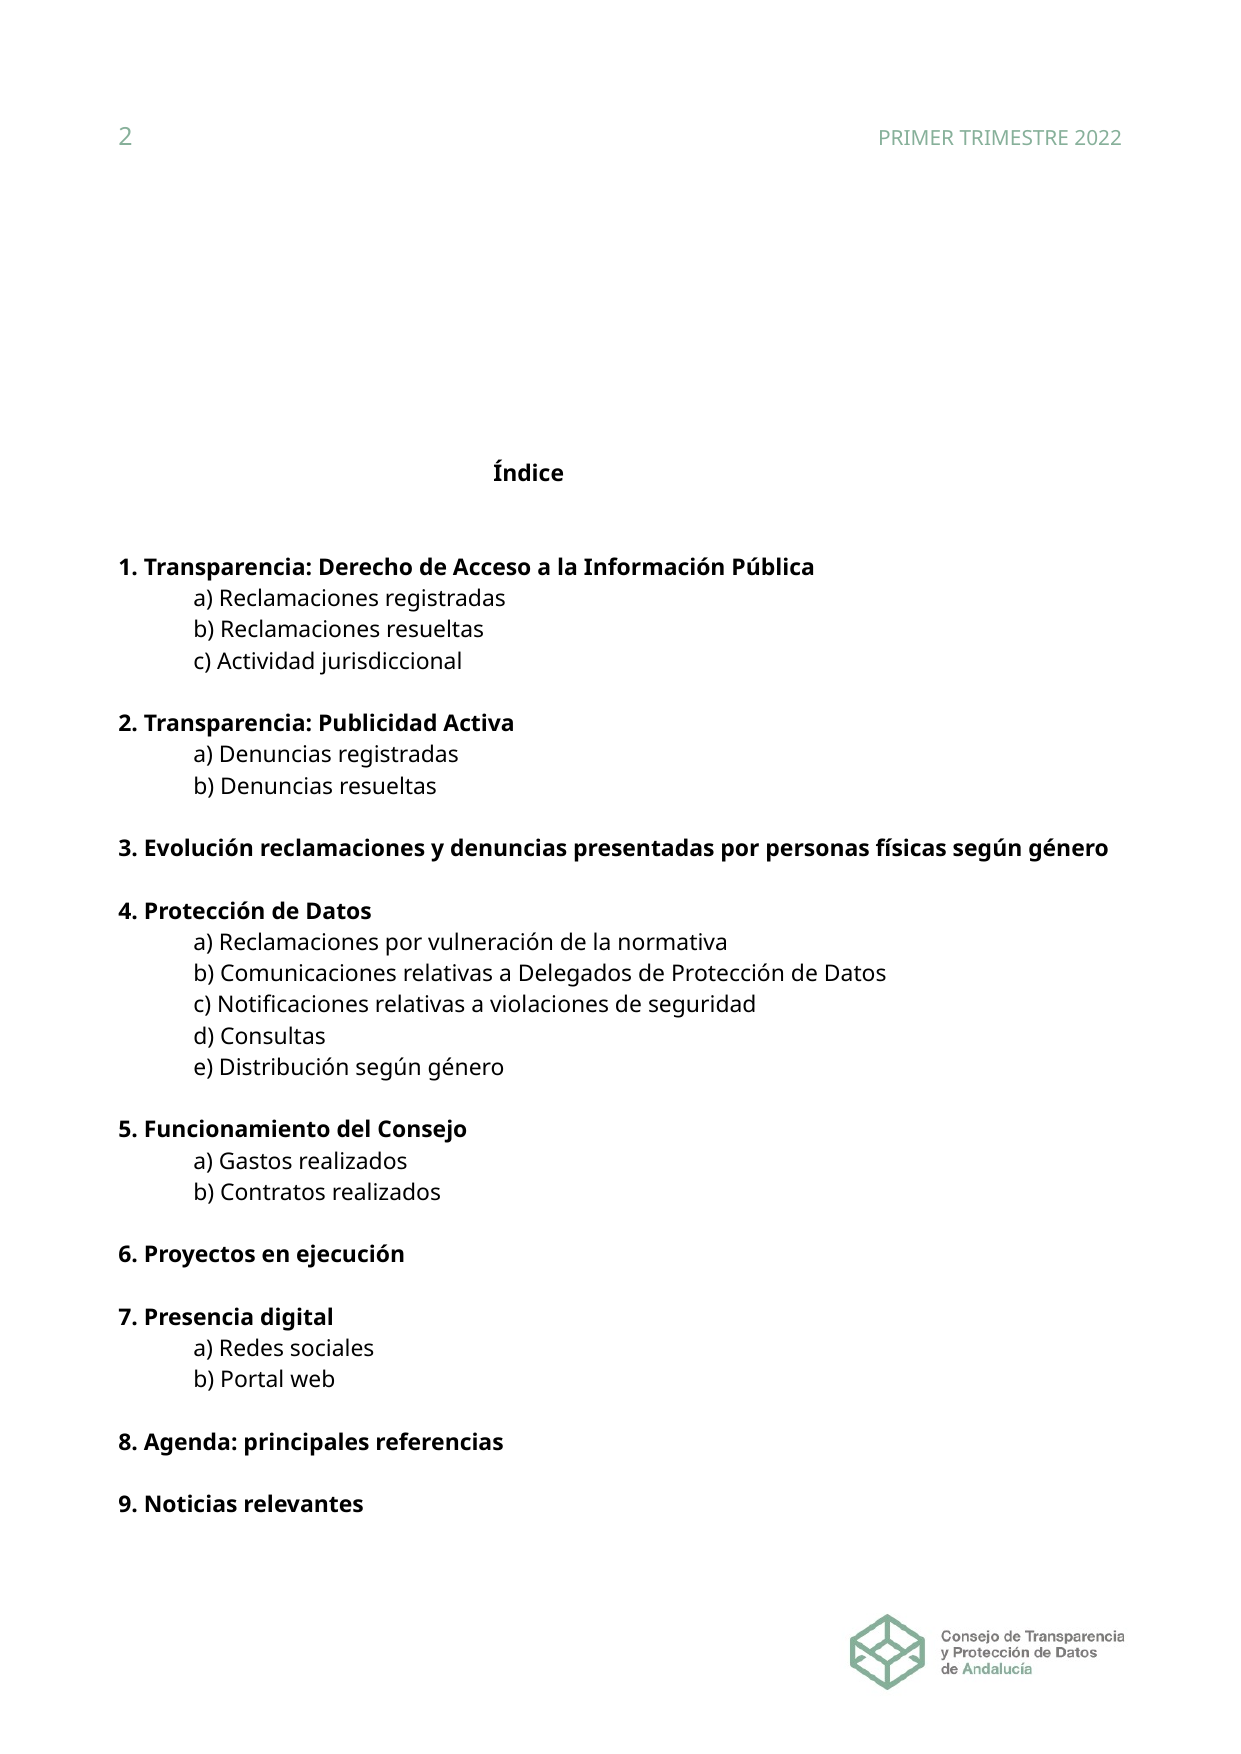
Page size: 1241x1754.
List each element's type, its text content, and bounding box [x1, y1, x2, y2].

text c) Notificaciones relativas a violaciones de seguridad [118, 988, 1122, 1019]
text 1. Transparencia: Derecho de Acceso a la Información Pública [118, 551, 1122, 582]
text b) Contratos realizados [118, 1176, 1122, 1207]
text e) Distribución según género [118, 1051, 1122, 1082]
text b) Portal web [118, 1363, 1122, 1394]
text 3. Evolución reclamaciones y denuncias presentadas por personas físicas según género [118, 832, 1122, 863]
text a) Denuncias registradas [118, 738, 1122, 769]
text 4. Protección de Datos [118, 894, 1122, 926]
text 5. Funcionamiento del Consejo [118, 1113, 1122, 1144]
text a) Redes sociales [118, 1332, 1122, 1363]
text b) Reclamaciones resueltas [118, 613, 1122, 644]
text 9. Noticias relevantes [118, 1488, 1122, 1519]
text a) Reclamaciones por vulneración de la normativa [118, 926, 1122, 957]
text c) Actividad jurisdiccional [118, 644, 1122, 676]
text a) Gastos realizados [118, 1144, 1122, 1176]
text 6. Proyectos en ejecución [118, 1238, 1122, 1269]
text 8. Agenda: principales referencias [118, 1426, 1122, 1457]
text 2. Transparencia: Publicidad Activa [118, 707, 1122, 738]
text a) Reclamaciones registradas [118, 582, 1122, 613]
text d) Consultas [118, 1019, 1122, 1051]
text Índice [118, 457, 1122, 488]
text b) Comunicaciones relativas a Delegados de Protección de Datos [118, 957, 1122, 988]
picture [838, 1599, 1142, 1712]
text b) Denuncias resueltas [118, 769, 1122, 801]
text 7. Presencia digital [118, 1301, 1122, 1332]
